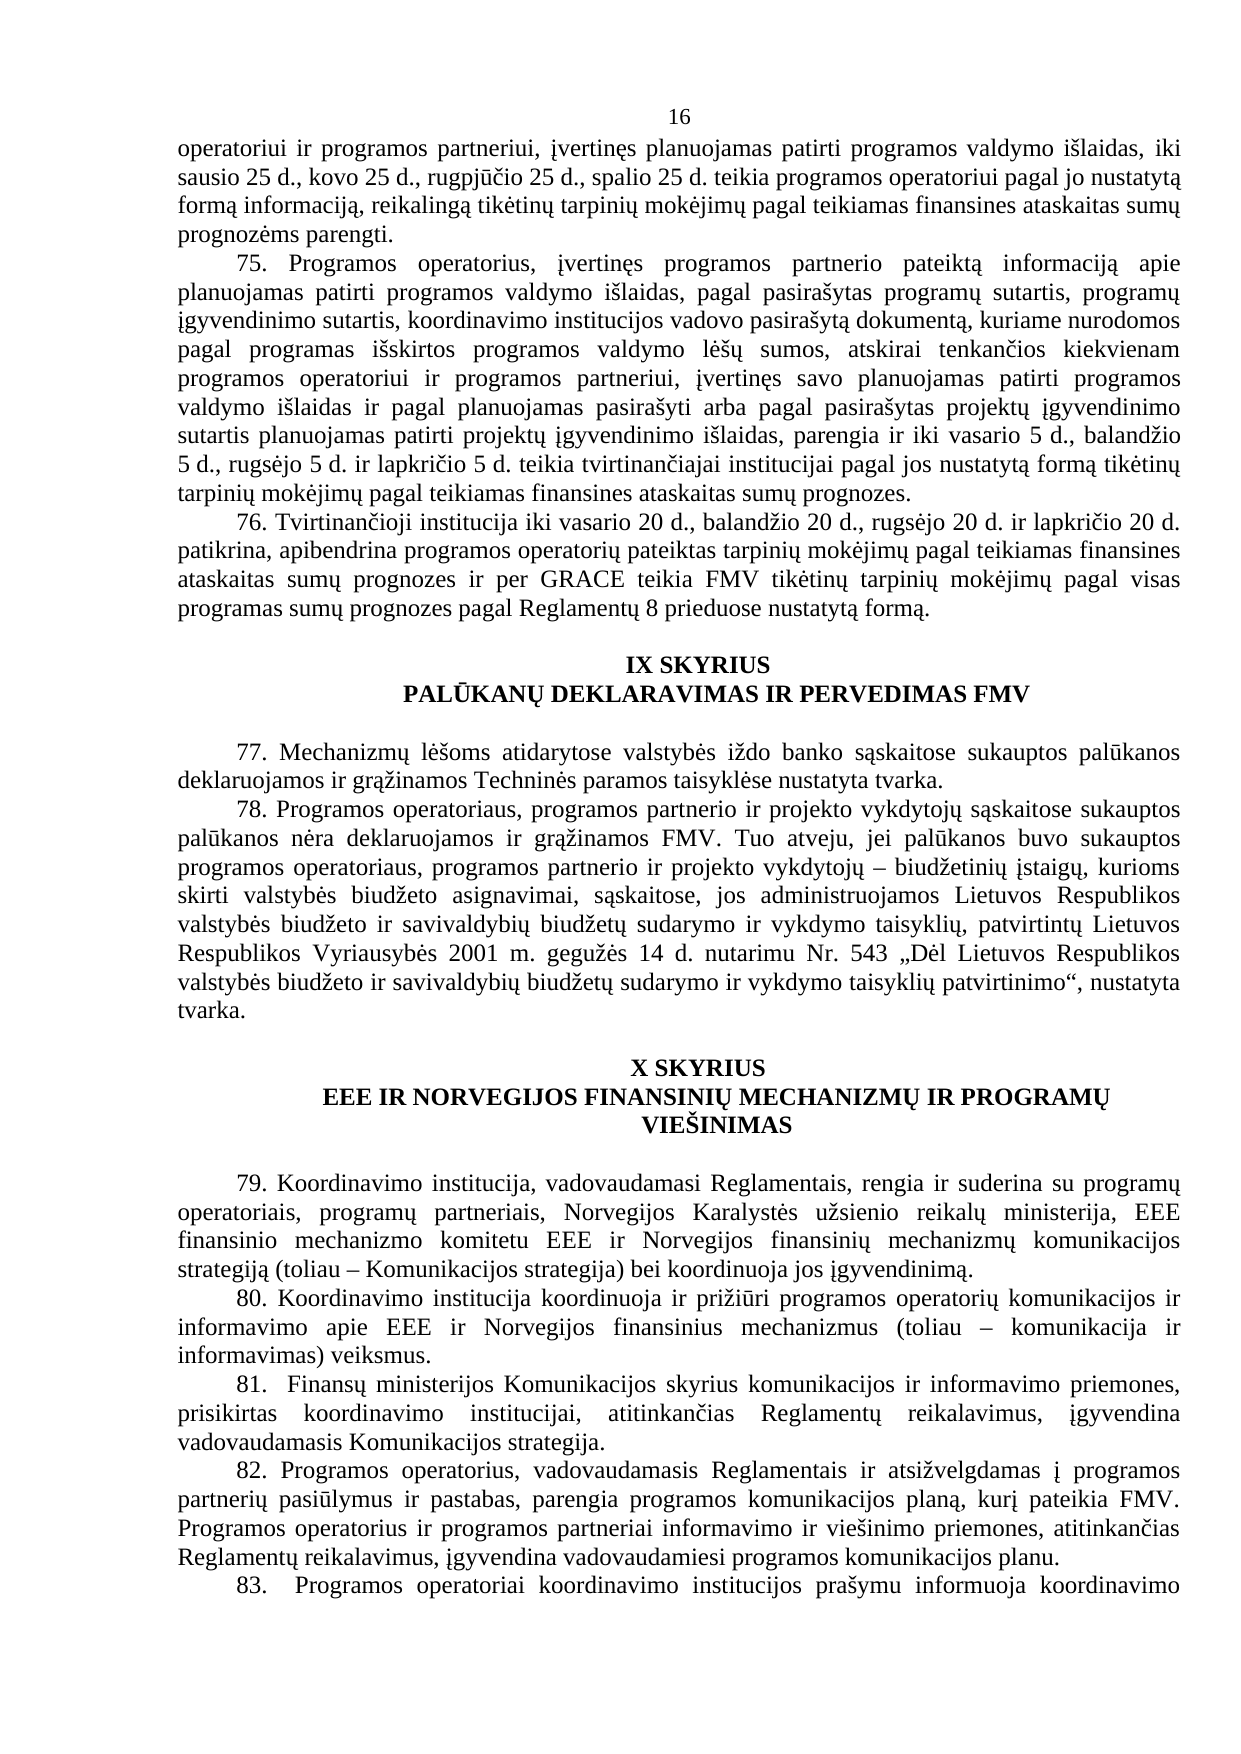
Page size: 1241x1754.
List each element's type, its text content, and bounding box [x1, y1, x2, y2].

text 76. Tvirtinančioji institucija iki vasario 20 d., balandžio 20 d., rugsėjo 20 d. ir lapkričio 20 d. patikrina, apibendrina programos operatorių pateiktas tarpinių mokėjimų pagal teikiamas finansines ataskaitas sumų prognozes ir per GRACE teikia FMV tikėtinų tarpinių mokėjimų pagal visas programas sumų prognozes pagal Reglamentų 8 prieduose nustatytą formą. [177, 507, 1181, 622]
text 78. Programos operatoriaus, programos partnerio ir projekto vykdytojų sąskaitose sukauptos palūkanos nėra deklaruojamos ir grąžinamos FMV. Tuo atveju, jei palūkanos buvo sukauptos programos operatoriaus, programos partnerio ir projekto vykdytojų – biudžetinių įstaigų, kurioms skirti valstybės biudžeto asignavimai, sąskaitose, jos administruojamos Lietuvos Respublikos valstybės biudžeto ir savivaldybių biudžetų sudarymo ir vykdymo taisyklių, patvirtintų Lietuvos Respublikos Vyriausybės 2001 m. gegužės 14 d. nutarimu Nr. 543 „Dėl Lietuvos Respublikos valstybės biudžeto ir savivaldybių biudžetų sudarymo ir vykdymo taisyklių patvirtinimo“, nustatyta tvarka. [177, 794, 1181, 1024]
text 79. Koordinavimo institucija, vadovaudamasi Reglamentais, rengia ir suderina su programų operatoriais, programų partneriais, Norvegijos Karalystės užsienio reikalų ministerija, EEE finansinio mechanizmo komitetu EEE ir Norvegijos finansinių mechanizmų komunikacijos strategiją (toliau – Komunikacijos strategija) bei koordinuoja jos įgyvendinimą. [177, 1168, 1181, 1283]
text 81. Finansų ministerijos Komunikacijos skyrius komunikacijos ir informavimo priemones, prisikirtas koordinavimo institucijai, atitinkančias Reglamentų reikalavimus, įgyvendina vadovaudamasis Komunikacijos strategija. [177, 1369, 1181, 1455]
text 83. Programos operatoriai koordinavimo institucijos prašymu informuoja koordinavimo [177, 1570, 1181, 1599]
text 77. Mechanizmų lėšoms atidarytose valstybės iždo banko sąskaitose sukauptos palūkanos deklaruojamos ir grąžinamos Techninės paramos taisyklėse nustatyta tvarka. [177, 737, 1181, 794]
text 82. Programos operatorius, vadovaudamasis Reglamentais ir atsižvelgdamas į programos partnerių pasiūlymus ir pastabas, parengia programos komunikacijos planą, kurį pateikia FMV. Programos operatorius ir programos partneriai informavimo ir viešinimo priemones, atitinkančias Reglamentų reikalavimus, įgyvendina vadovaudamiesi programos komunikacijos planu. [177, 1455, 1181, 1570]
text PALŪKANŲ DEKLARAVIMAS IR PERVEDIMAS FMV [252, 679, 1181, 708]
text EEE IR NORVEGIJOS FINANSINIŲ MECHANIZMŲ IR PROGRAMŲ VIEŠINIMAS [252, 1082, 1181, 1139]
text 80. Koordinavimo institucija koordinuoja ir prižiūri programos operatorių komunikacijos ir informavimo apie EEE ir Norvegijos finansinius mechanizmus (toliau – komunikacija ir informavimas) veiksmus. [177, 1283, 1181, 1369]
text 75. Programos operatorius, įvertinęs programos partnerio pateiktą informaciją apie planuojamas patirti programos valdymo išlaidas, pagal pasirašytas programų sutartis, programų įgyvendinimo sutartis, koordinavimo institucijos vadovo pasirašytą dokumentą, kuriame nurodomos pagal programas išskirtos programos valdymo lėšų sumos, atskirai tenkančios kiekvienam programos operatoriui ir programos partneriui, įvertinęs savo planuojamas patirti programos valdymo išlaidas ir pagal planuojamas pasirašyti arba pagal pasirašytas projektų įgyvendinimo sutartis planuojamas patirti projektų įgyvendinimo išlaidas, parengia ir iki vasario 5 d., balandžio 5 d., rugsėjo 5 d. ir lapkričio 5 d. teikia tvirtinančiajai institucijai pagal jos nustatytą formą tikėtinų tarpinių mokėjimų pagal teikiamas finansines ataskaitas sumų prognozes. [177, 248, 1181, 507]
text X SKYRIUS [215, 1053, 1181, 1082]
text IX SKYRIUS [215, 650, 1181, 679]
text operatoriui ir programos partneriui, įvertinęs planuojamas patirti programos valdymo išlaidas, iki sausio 25 d., kovo 25 d., rugpjūčio 25 d., spalio 25 d. teikia programos operatoriui pagal jo nustatytą formą informaciją, reikalingą tikėtinų tarpinių mokėjimų pagal teikiamas finansines ataskaitas sumų prognozėms parengti. [177, 133, 1181, 248]
